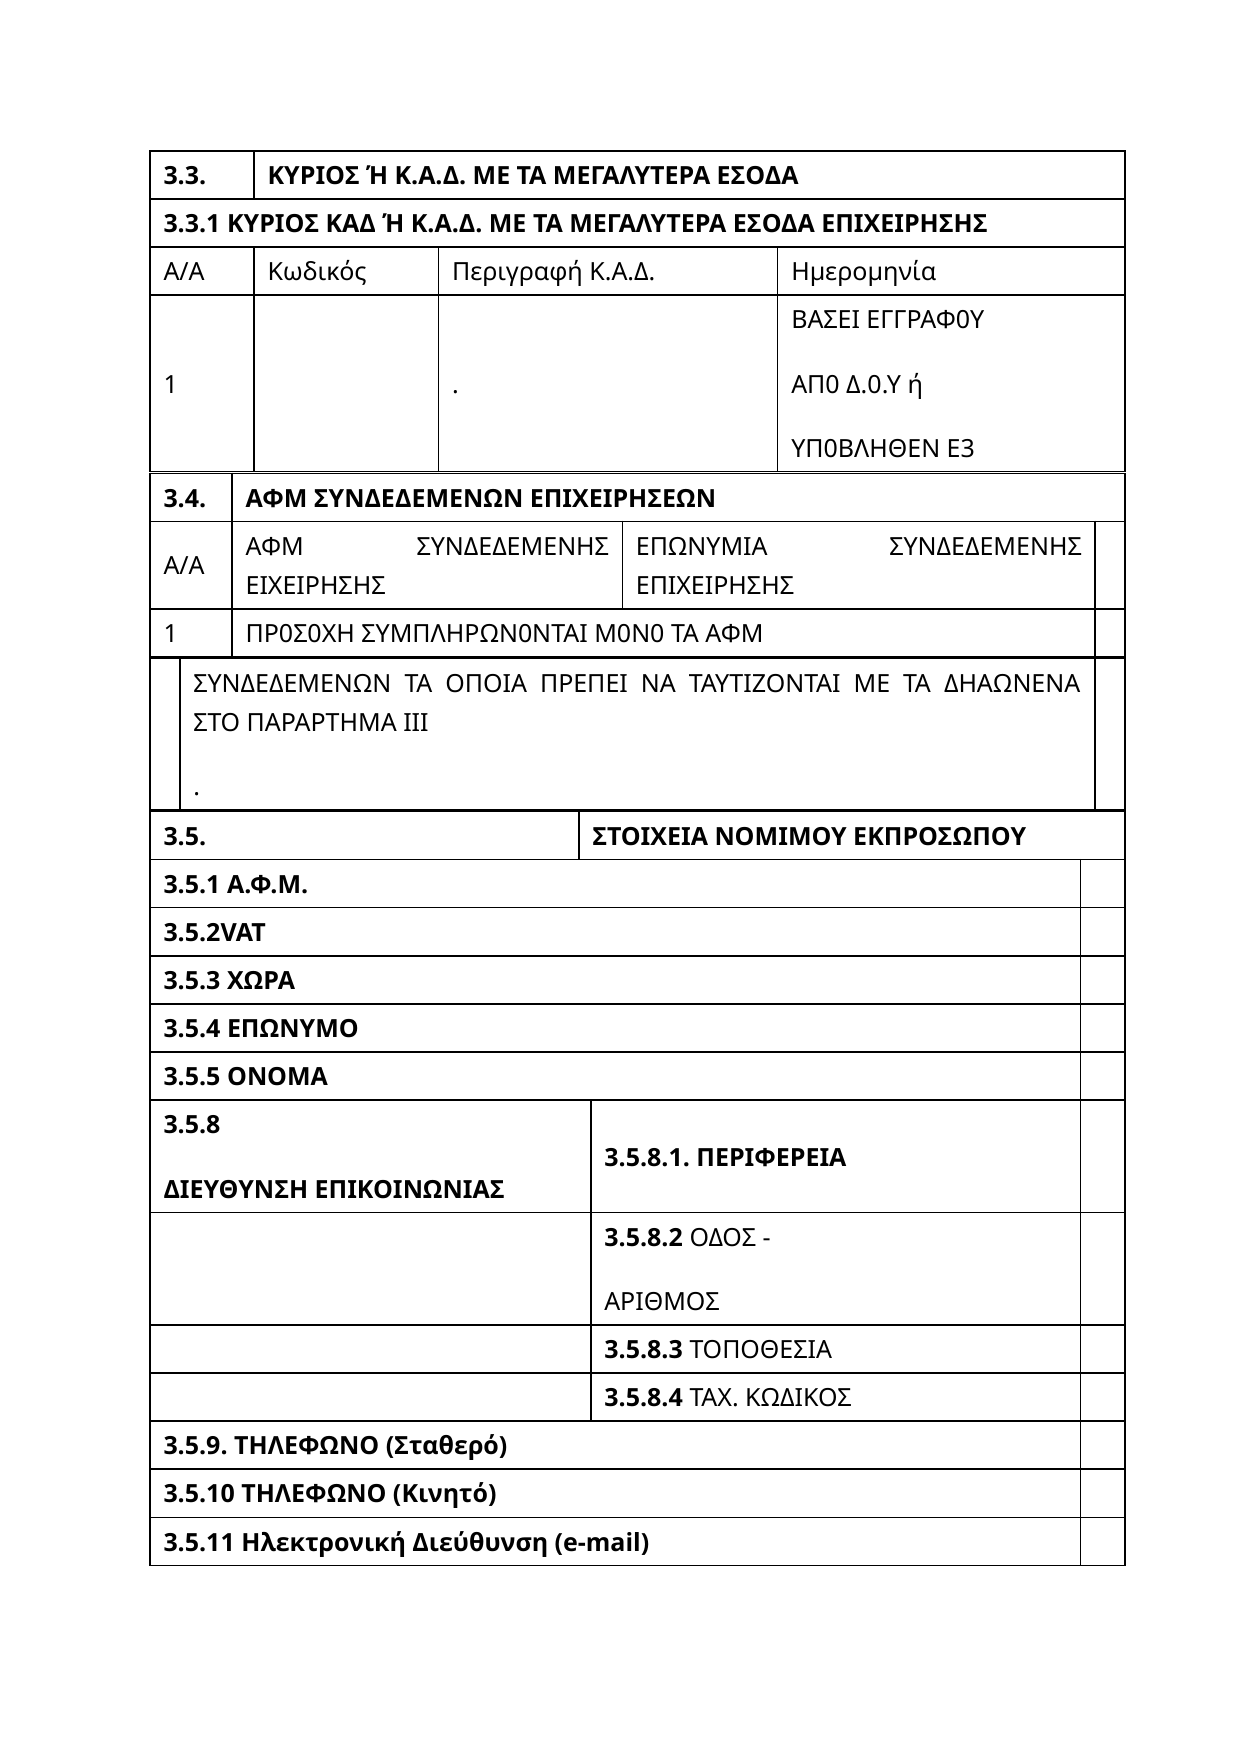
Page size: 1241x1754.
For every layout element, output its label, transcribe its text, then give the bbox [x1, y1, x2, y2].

table_cell Α/Α [151, 522, 231, 608]
table_cell 3.5.9. ΤΗΛΕΦΩΝΟ (Σταθερό) [151, 1422, 1080, 1468]
table_cell [1096, 522, 1124, 608]
table_cell 3.5.5 ΟΝΟΜΑ [151, 1053, 1080, 1099]
table_cell [1081, 1053, 1124, 1099]
table_cell [1081, 957, 1124, 1003]
table_cell [151, 1213, 590, 1324]
table_cell Περιγραφή Κ.Α.Δ. [439, 248, 777, 294]
table_cell ΠΡ0Σ0ΧΗ ΣΥΜΠΛHΡΩN0NTAI Μ0Ν0 ΤΑ ΑΦΜ [233, 610, 1094, 656]
table_header ΣΤΟΙΧΕΙΑ ΝΟΜΙΜΟΥ ΕΚΠΡΟΣΩΠΟΥ [580, 812, 1124, 859]
table_cell 3.5.8.1. ΠΕΡΙΦΕΡΕΙΑ [592, 1101, 1080, 1212]
table_cell Κωδικός [255, 248, 438, 294]
table_cell 3.5.4 ΕΠΩΝΥΜΟ [151, 1005, 1080, 1051]
table_cell [1081, 1326, 1124, 1372]
table_cell [1081, 908, 1124, 955]
table_cell 3.5.8.3 ΤΟΠΟΘΕΣΙΑ [592, 1326, 1080, 1372]
table_cell [1081, 1005, 1124, 1051]
table_cell . [439, 296, 777, 471]
table_cell [1081, 1422, 1124, 1468]
table_cell [151, 1374, 590, 1420]
table_header ΣΥΝΔΕΔΕΜΕΝΩΝ ΤΑ ΟΠΟΙΑ ΠΡΕΠΕΙ ΝΑ ΤΑΥΤΙΖΟΝΤΑΙ ΜΕ ΤΑ ΔΗΑΩΝΕΝΑ ΣΤΟ ΠΑΡΑΡΤΗΜΑ ΙΙΙ . [181, 659, 1094, 809]
table_cell 3.3.1 ΚΥΡΙΟΣ ΚΑΔ Ή Κ.Α.Δ. ΜΕ ΤΑ ΜΕΓΑΛΥΤΕΡΑ ΕΣΟΔΑ ΕΠΙΧΕΙΡΗΣΗΣ [151, 200, 1124, 246]
table_cell ΒAΣΕI ΕΓΓΡΑΦ0Υ ΑΠ0 Δ.0.Υ ή ΥΠ0ΒΛΗΘΕΝ Ε3 [778, 296, 1124, 471]
table_cell 3.5.8.4 ΤΑΧ. ΚΩΔΙΚΟΣ [592, 1374, 1080, 1420]
table_cell [255, 296, 438, 471]
table_cell 3.5.10 ΤΗΛΕΦΩΝΟ (Κινητό) [151, 1470, 1080, 1516]
table_cell [1081, 1374, 1124, 1420]
table_header 3.4. [151, 474, 231, 521]
table_cell [1081, 1470, 1124, 1516]
table_cell ΕΠΩNΥΜIA ΣΥΝΔΕΔΕΜΕΝΗΣ ΕΠIXΕIΡHΣHΣ [623, 522, 1094, 608]
table_cell [1096, 610, 1124, 656]
table_cell 3.5.1 Α.Φ.Μ. [151, 860, 1080, 907]
table_cell 1 [151, 296, 253, 471]
table_cell [1081, 1518, 1124, 1564]
table_header [151, 659, 179, 809]
table_cell 3.5.2VAT [151, 908, 1080, 955]
table_header ΑΦΜ ΣΥΝΔΕΔΕΜΕΝΩΝ ΕΠΙΧΕΙΡΗΣΕΩΝ [233, 474, 1124, 521]
table_header 3.5. [151, 812, 578, 859]
table_header ΚΥΡΙΟΣ Ή Κ.Α.Δ. ΜΕ ΤΑ ΜΕΓΑΛΥΤΕΡΑ ΕΣΟΔΑ [255, 152, 1124, 198]
table_cell 3.5.11 Ηλεκτρονική Διεύθυνση (e-mail) [151, 1518, 1080, 1564]
table_cell [151, 1326, 590, 1372]
table_cell 3.5.3 ΧΩΡΑ [151, 957, 1080, 1003]
table_cell [1081, 1101, 1124, 1212]
table_header [1096, 659, 1124, 809]
table_cell [1081, 1213, 1124, 1324]
table_cell [1081, 860, 1124, 907]
table_cell Α/Α [151, 248, 253, 294]
table_cell ΑΦΜ ΣΥΝΔΕΔΕΜΕΝΗΣ ΕIXΕIΡHΣHΣ [233, 522, 622, 608]
table_cell 3.5.8 ΔΙΕΥΘΥΝΣΗ ΕΠΙΚΟΙΝΩΝΙΑΣ [151, 1101, 590, 1212]
table_header 3.3. [151, 152, 253, 198]
table_cell 3.5.8.2 ΟΔΟΣ - ΑΡΙΘΜΟΣ [592, 1213, 1080, 1324]
table_cell Ημερομηνία [778, 248, 1124, 294]
table_cell 1 [151, 610, 231, 656]
